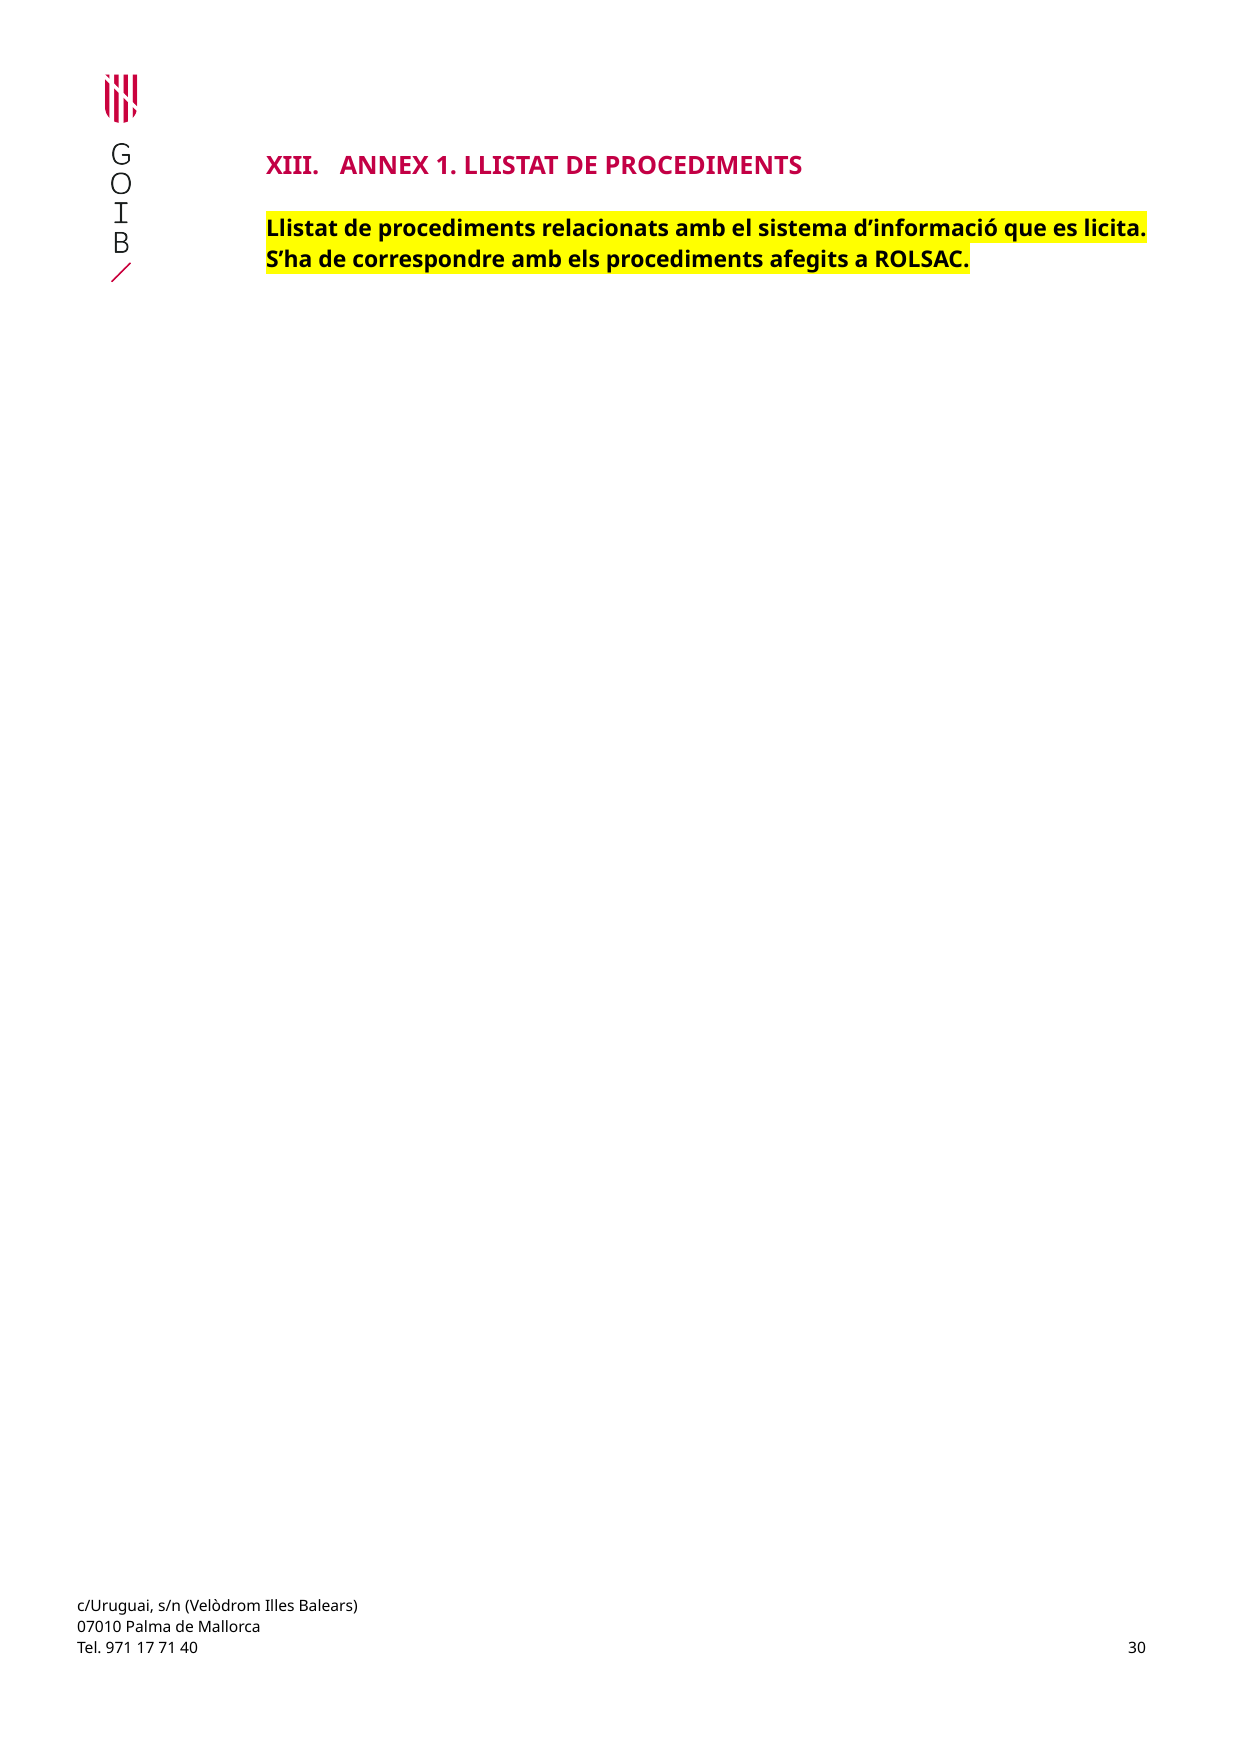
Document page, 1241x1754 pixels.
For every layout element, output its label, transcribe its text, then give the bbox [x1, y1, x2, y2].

subtitle Annex 1. Llistat de procediments [266, 148, 1152, 182]
picture [76, 51, 166, 313]
text Llistat de procediments relacionats amb el sistema d’informació que es licita. S’ha de correspondre amb els procediments afegits a ROLSAC. [970, 211, 1152, 274]
